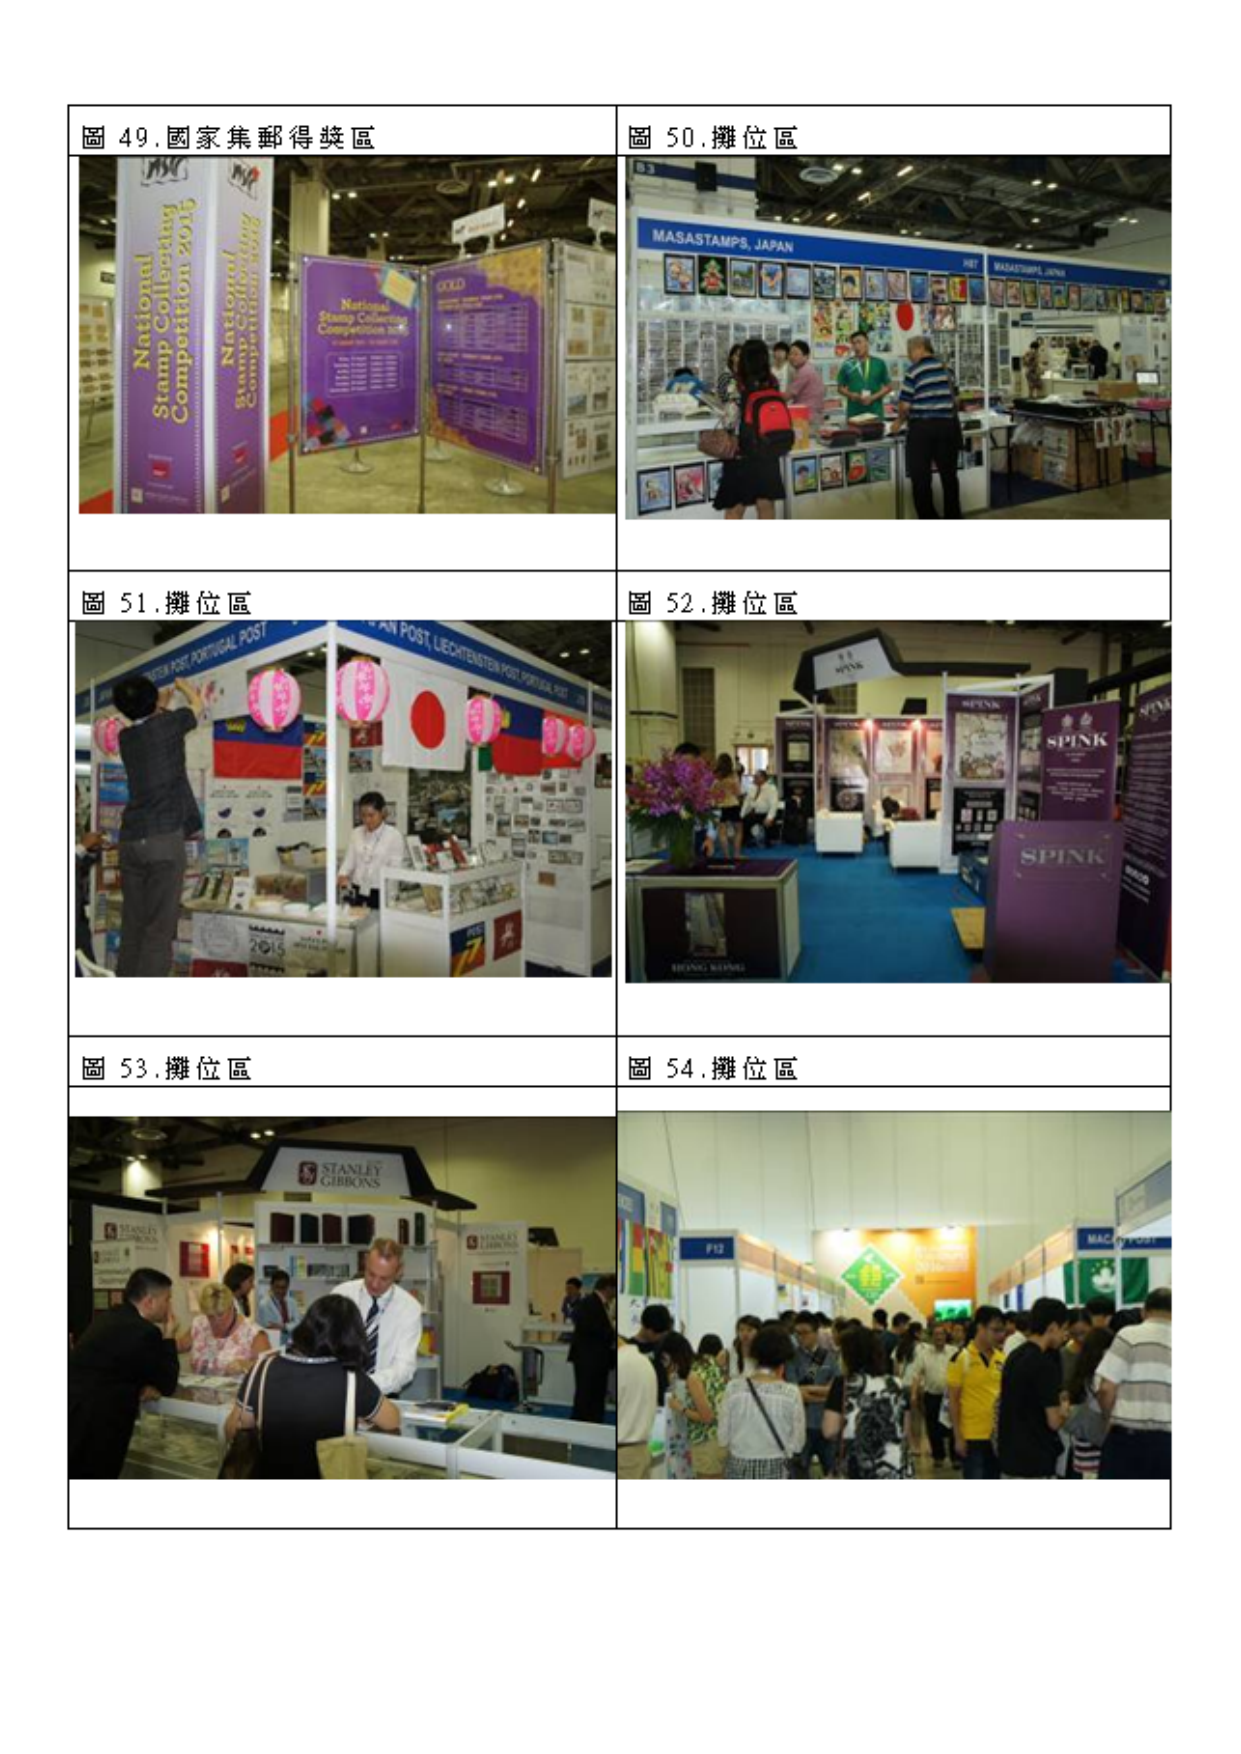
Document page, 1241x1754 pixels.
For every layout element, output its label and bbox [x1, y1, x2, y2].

picture [64, 102, 1176, 1534]
